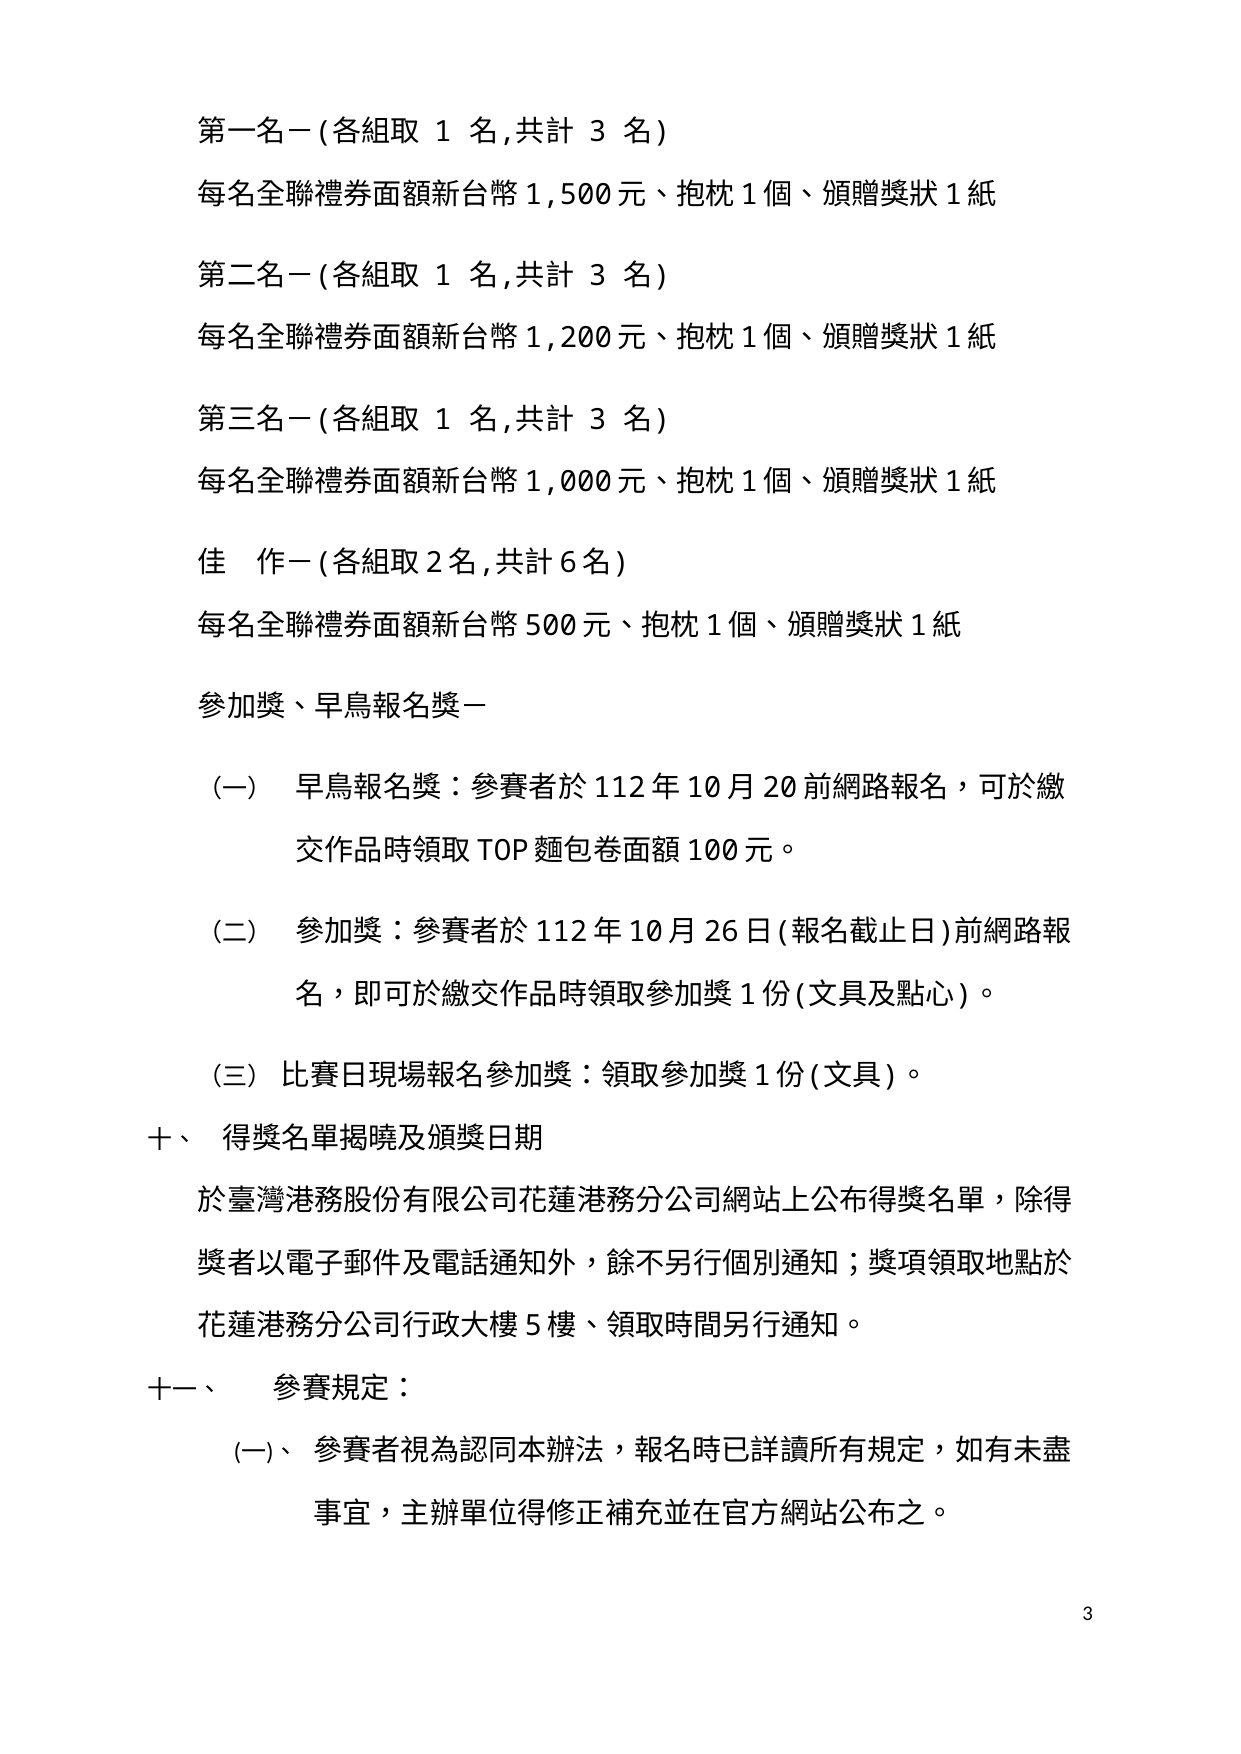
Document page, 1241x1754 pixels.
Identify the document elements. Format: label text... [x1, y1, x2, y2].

list 比賽日現場報名參加獎：領取參加獎1份(文具)。 [198, 1031, 1092, 1094]
list 參賽規定： [148, 1344, 1092, 1406]
text 每名全聯禮券面額新台幣500元、抱枕1個、頒贈獎狀1紙 [198, 581, 1092, 644]
text 每名全聯禮券面額新台幣1,000元、抱枕1個、頒贈獎狀1紙 [198, 437, 1092, 500]
text 參加獎、早鳥報名獎－ [198, 662, 1092, 725]
list 參賽者視為認同本辦法，報名時已詳讀所有規定，如有未盡事宜，主辦單位得修正補充並在官方網站公布之。 [266, 1406, 1092, 1531]
text 每名全聯禮券面額新台幣1,500元、抱枕1個、頒贈獎狀1紙 [198, 150, 1092, 212]
text 第一名－(各組取 1 名,共計 3 名) [198, 87, 1092, 150]
text 於臺灣港務股份有限公司花蓮港務分公司網站上公布得獎名單，除得獎者以電子郵件及電話通知外，餘不另行個別通知；獎項領取地點於花蓮港務分公司行政大樓5樓、領取時間另行通知。 [198, 1156, 1092, 1344]
list 早鳥報名獎：參賽者於112年10月20前網路報名，可於繳交作品時領取TOP麵包卷面額100元。 [198, 744, 1092, 869]
text 每名全聯禮券面額新台幣1,200元、抱枕1個、頒贈獎狀1紙 [198, 294, 1092, 356]
text 第三名－(各組取 1 名,共計 3 名) [198, 375, 1092, 437]
text 第二名－(各組取 1 名,共計 3 名) [198, 231, 1092, 294]
list 得獎名單揭曉及頒獎日期 [148, 1094, 1092, 1156]
text 佳 作－(各組取2名,共計6名) [198, 519, 1092, 581]
list 參加獎：參賽者於112年10月26日(報名截止日)前網路報名，即可於繳交作品時領取參加獎1份(文具及點心)。 [198, 887, 1092, 1012]
